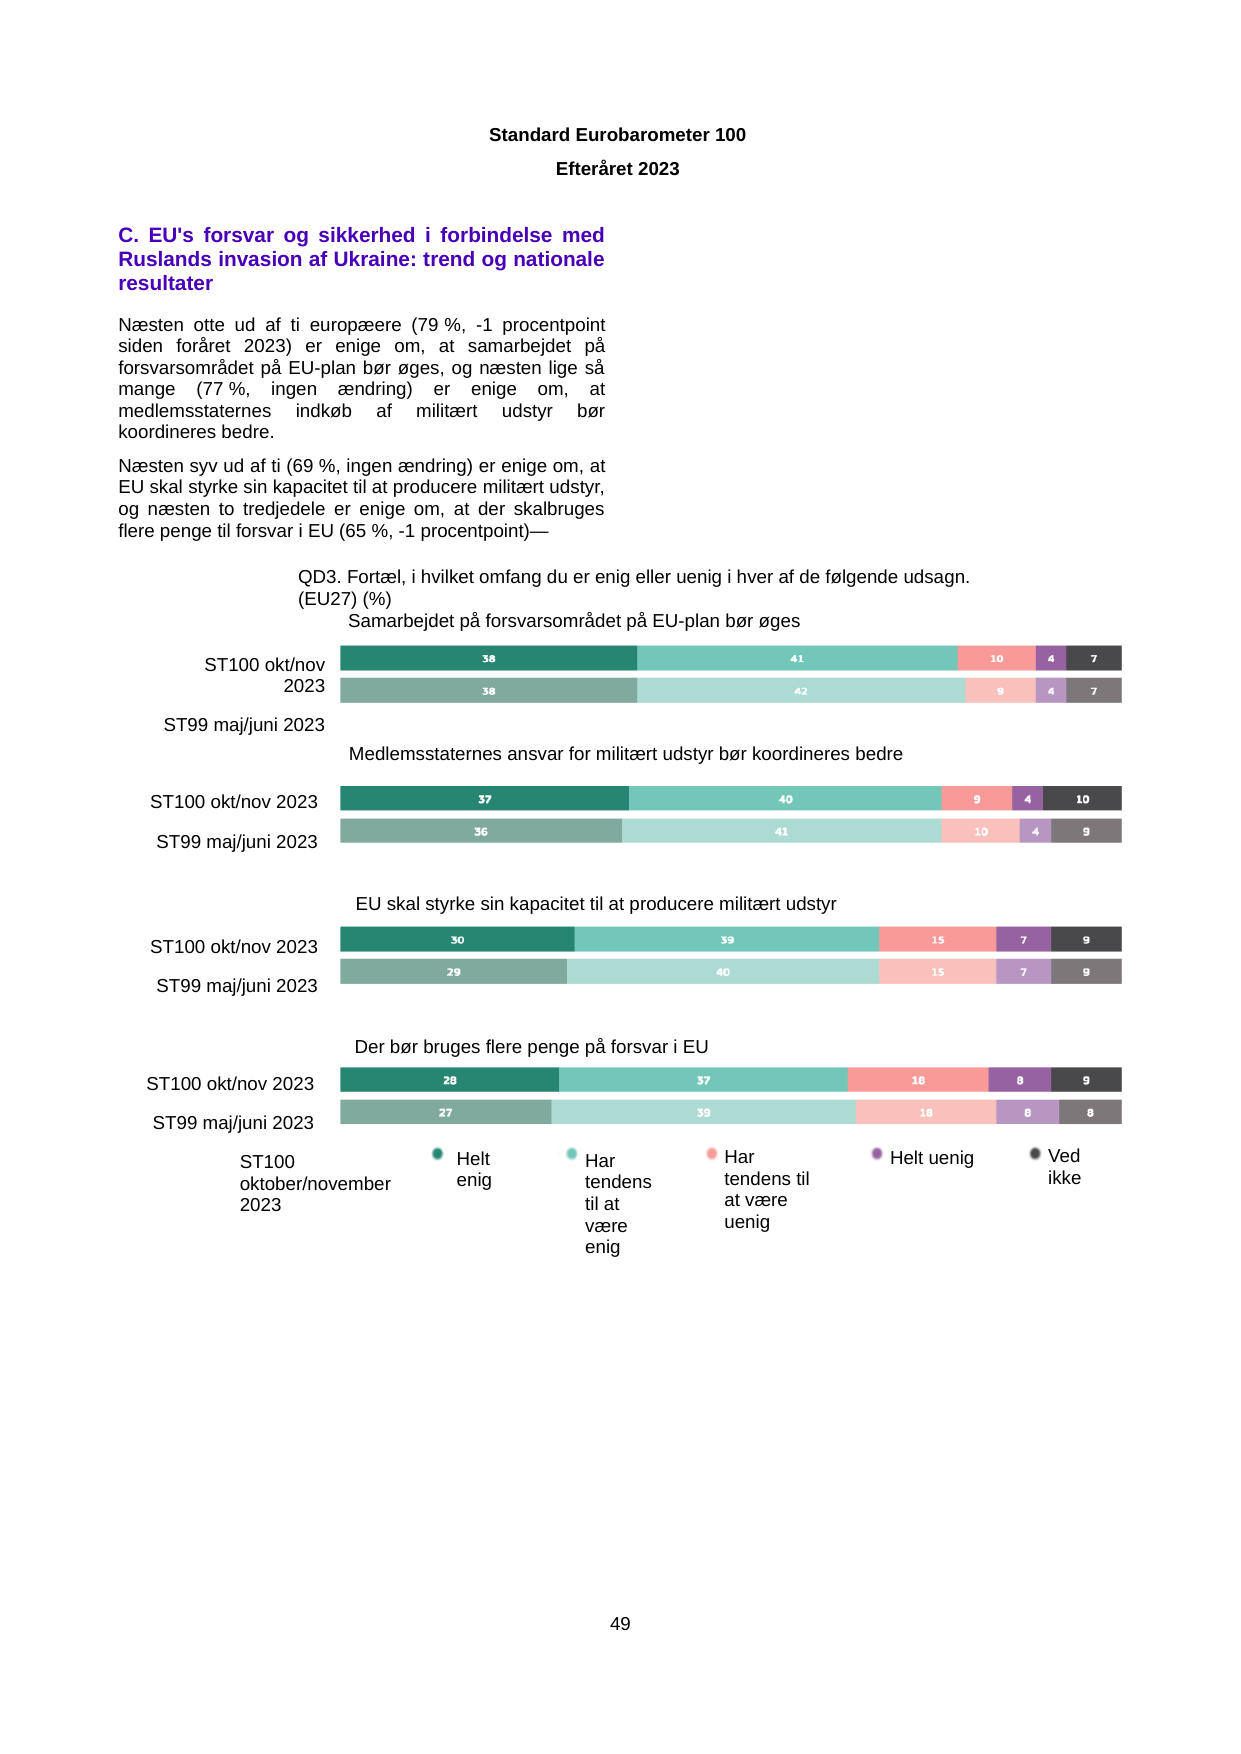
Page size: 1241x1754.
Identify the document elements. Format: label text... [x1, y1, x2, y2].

text Næsten syv ud af ti (69 %, ingen ændring) er enige om, at EU skal styrke sin kapacitet til at producere militært udstyr, og næsten to tredjedele er enige om, at der skalbruges flere penge til forsvar i EU (65 %, -1 procentpoint)— [118, 455, 605, 541]
subtitle C. EU's forsvar og sikkerhed i forbindelse med Ruslands invasion af Ukraine: trend og nationale resultater [118, 223, 605, 295]
text Næsten otte ud af ti europæere (79 %, -1 procentpoint siden foråret 2023) er enige om, at samarbejdet på forsvarsområdet på EU-plan bør øges, og næsten lige så mange (77 %, ingen ændring) er enige om, at medlemsstaternes indkøb af militært udstyr bør koordineres bedre. [118, 313, 605, 443]
picture [431, 1136, 1044, 1172]
picture [338, 635, 1125, 1128]
